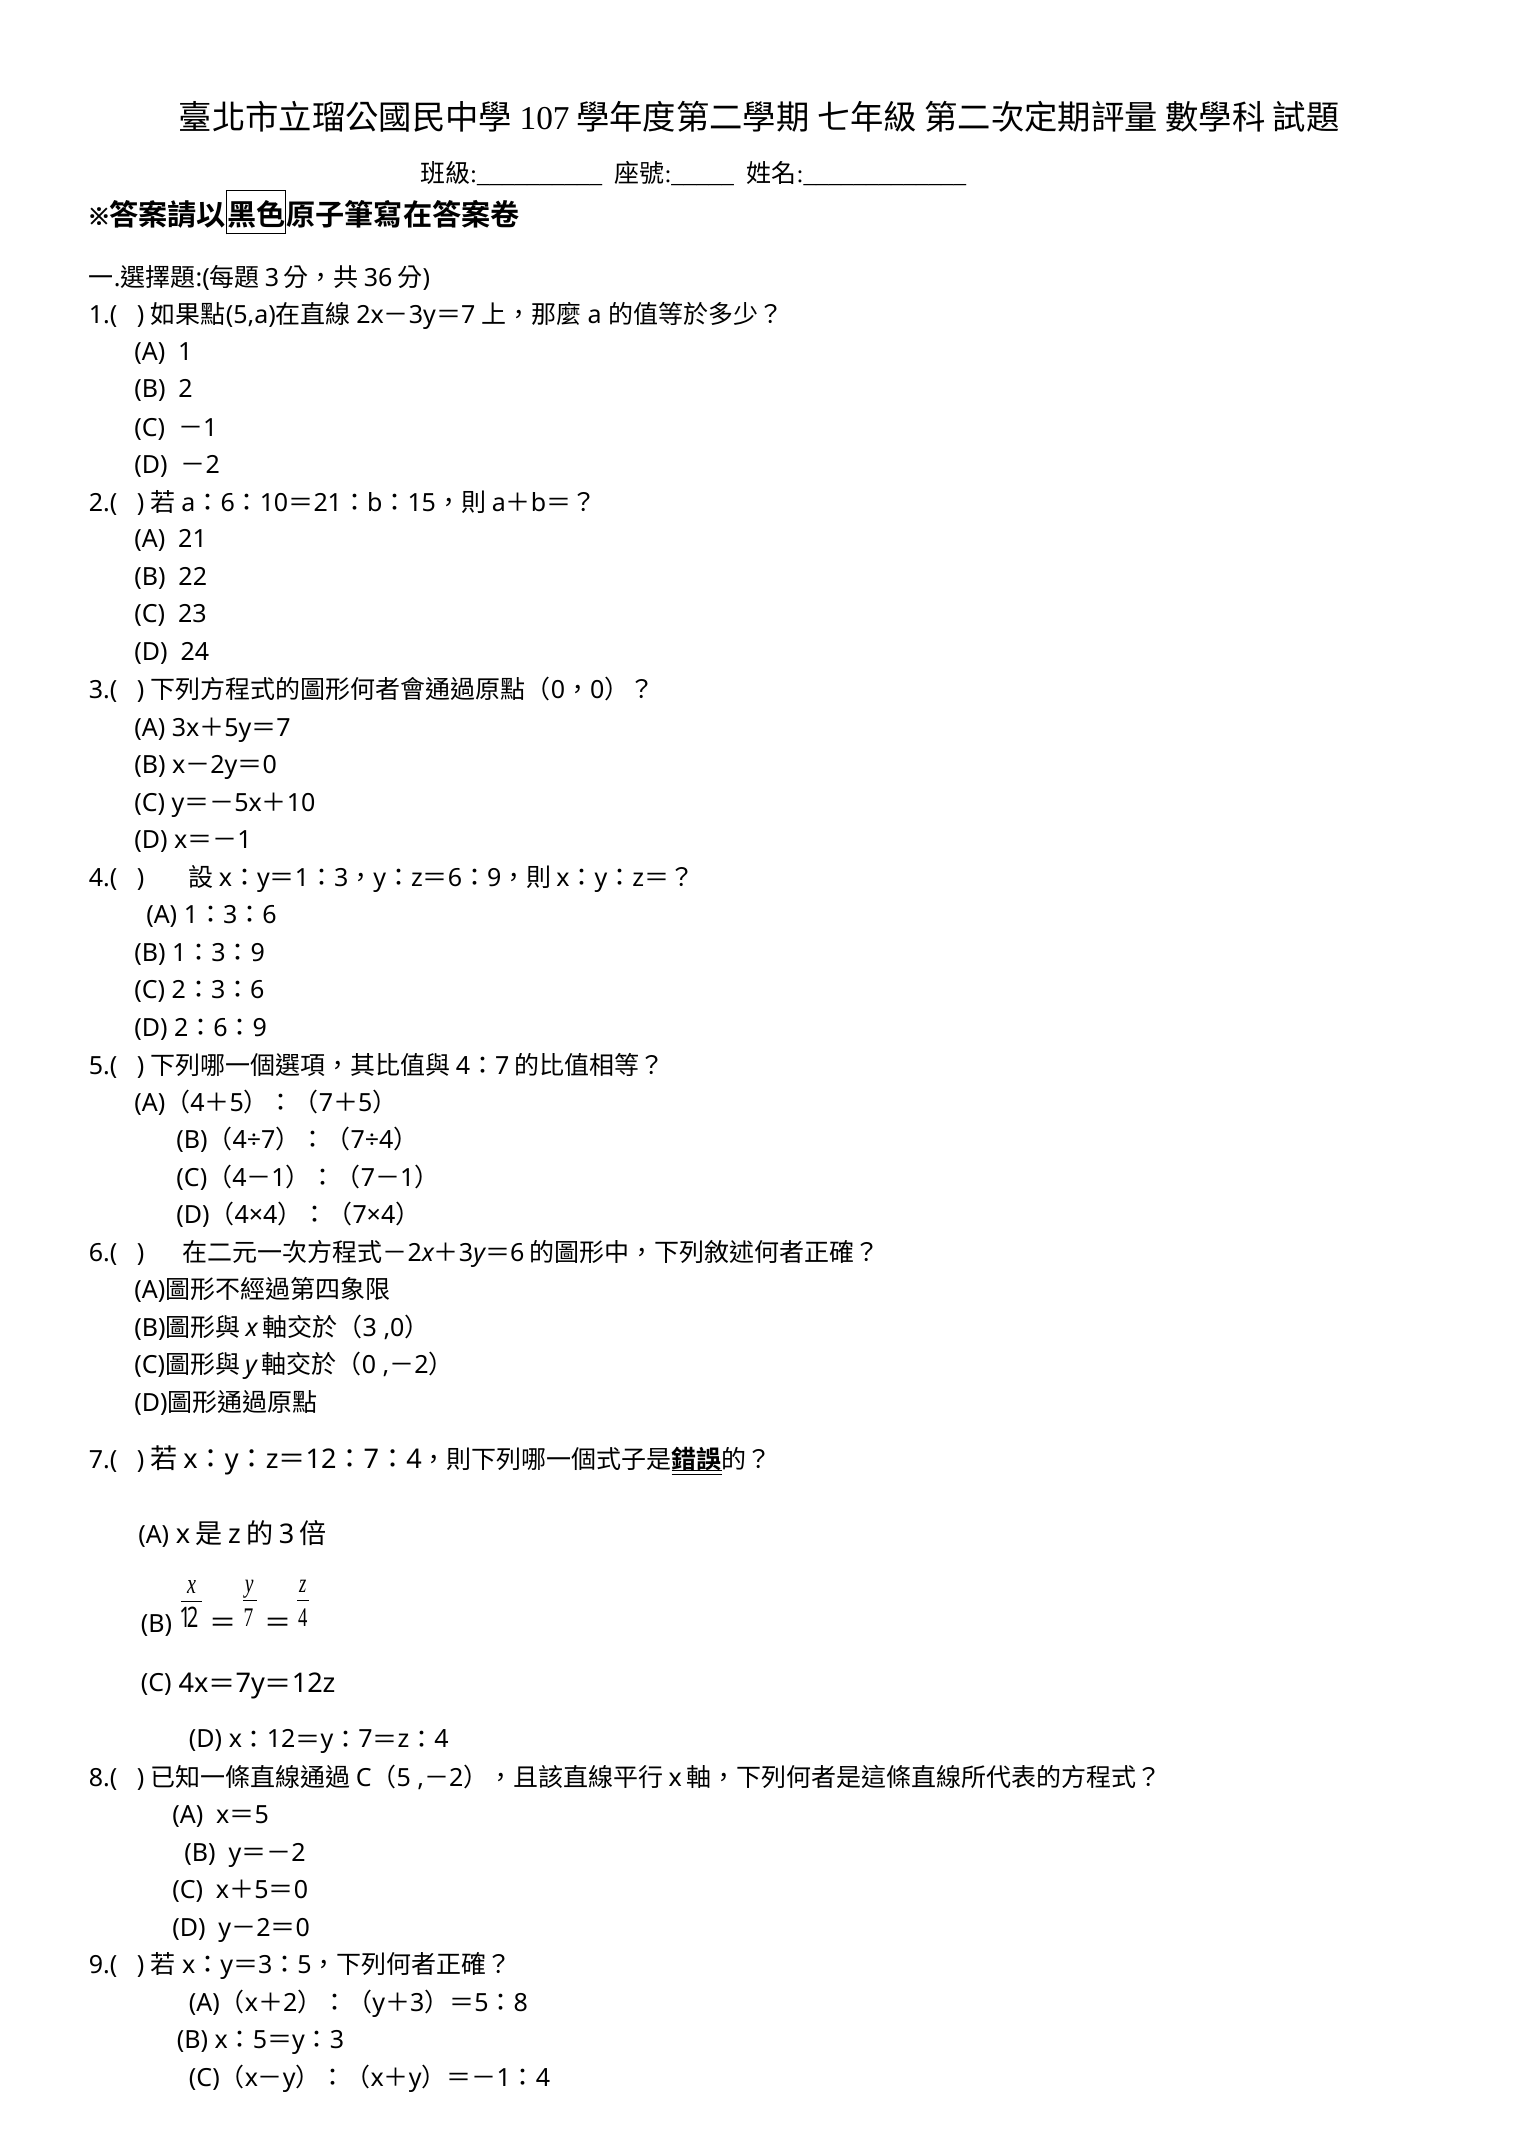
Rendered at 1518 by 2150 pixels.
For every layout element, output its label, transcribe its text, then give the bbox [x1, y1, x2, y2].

text (B)圖形與x軸交於（3 ,0） [89, 1307, 1429, 1344]
text (B)（4÷7）：（7÷4） [89, 1119, 1429, 1157]
text ※答案請以黑色原子筆寫在答案卷 [227, 191, 285, 233]
text (B) x：5＝y：3 [164, 2019, 1429, 2057]
text (D) y－2＝0 [153, 1907, 1429, 1944]
text (B) y＝－2 [153, 1832, 1429, 1869]
text (C)圖形與y軸交於（0 ,－2） [89, 1344, 1429, 1382]
text (A) x＝5 [153, 1794, 1429, 1832]
text (C) x＋5＝0 [153, 1869, 1429, 1907]
text 6.( ) 在二元一次方程式－2x＋3y＝6的圖形中，下列敘述何者正確？ [89, 1232, 1429, 1269]
text (D) －2 [89, 444, 1429, 482]
text 1.( ) 如果點(5,a)在直線 2x－3y＝7 上，那麼 a 的值等於多少？ [89, 294, 1429, 332]
text 2.( ) 若 a：6：10＝21：b：15，則 a＋b＝？ [89, 482, 1429, 519]
text (B) 22 [89, 557, 1429, 594]
text 5.( ) 下列哪一個選項，其比值與4：7的比值相等？ [89, 1044, 1429, 1082]
text (A)圖形不經過第四象限 [89, 1269, 1429, 1307]
text (A)（x＋2）：（y＋3）＝5：8 [189, 1982, 1429, 2019]
text (D) x＝－1 [89, 819, 1429, 857]
text (C) －1 [89, 407, 1429, 444]
text 3.( ) 下列方程式的圖形何者會通過原點（0，0）？ [89, 669, 1429, 707]
text (A) 3x＋5y＝7 [89, 707, 1429, 744]
text (D)（4×4）：（7×4） [89, 1194, 1429, 1232]
text (C) 23 [89, 594, 1429, 632]
text 7.( ) 若x：y：z＝12：7：4，則下列哪一個式子是錯誤的？ [89, 1419, 1429, 1494]
text 4.( ) 設x：y＝1：3，y：z＝6：9，則x：y：z＝？ (A) 1：3：6 [89, 857, 1429, 932]
text 臺北市立瑠公國民中學 107學年度第二學期 七年級 第二次定期評量 數學科 試題 [89, 78, 1429, 153]
text 8.( ) 已知一條直線通過C（5 ,－2），且該直線平行x軸，下列何者是這條直線所代表的方程式？ [89, 1757, 1429, 1794]
text (C) y＝－5x＋10 [89, 782, 1429, 819]
text ※答案請以黑色原子筆寫在答案卷 [286, 190, 1429, 234]
text (D) x：12＝y：7＝z：4 [89, 1719, 1429, 1757]
text (C) 2：3：6 [89, 969, 1429, 1007]
text 一.選擇題:(每題3分，共36分) [89, 257, 1429, 294]
text (A) x是z的3倍 [89, 1494, 1429, 1569]
text 9.( ) 若 x：y＝3：5，下列何者正確？ [89, 1944, 1429, 1982]
text (B) x－2y＝0 [89, 744, 1429, 782]
text (B)＝＝ [89, 1569, 1429, 1644]
text (D)圖形通過原點 [89, 1382, 1429, 1419]
text (B) 1：3：9 [89, 932, 1429, 969]
text (B) 2 [89, 369, 1429, 407]
text (D) 2：6：9 [89, 1007, 1429, 1044]
text (C) 4x＝7y＝12z [89, 1644, 1429, 1719]
text (C)（4－1）：（7－1） [89, 1157, 1429, 1194]
text 班級:__________ 座號:_____ 姓名:_____________ [89, 153, 1429, 190]
text (A)（4＋5）：（7＋5） [89, 1082, 1429, 1119]
text (A) 21 [89, 519, 1429, 557]
text (C)（x－y）：（x＋y）＝－1：4 [89, 2057, 1429, 2094]
text (A) 1 [89, 332, 1429, 369]
text (D) 24 [89, 632, 1429, 669]
text ※答案請以黑色原子筆寫在答案卷 [89, 190, 226, 234]
